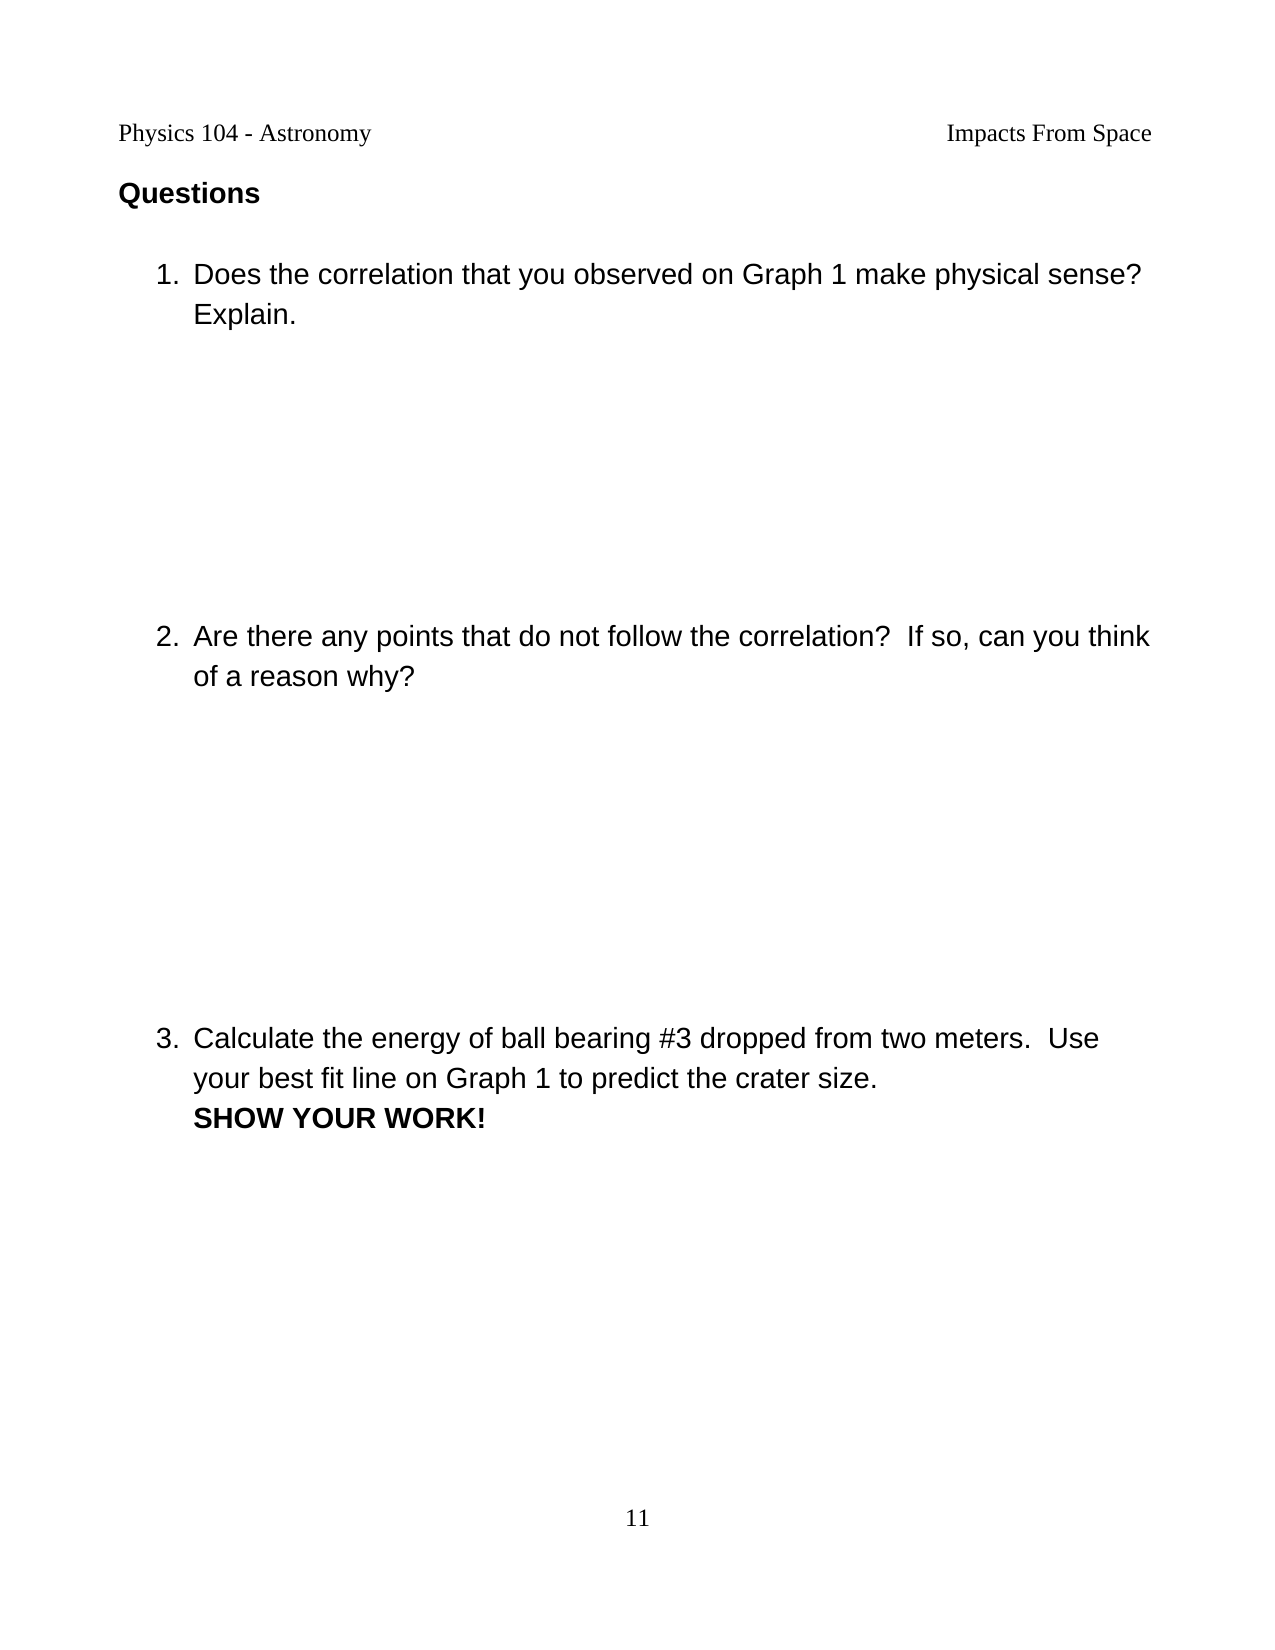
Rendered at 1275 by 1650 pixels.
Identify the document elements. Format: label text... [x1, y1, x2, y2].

list Does the correlation that you observed on Graph 1 make physical sense? Explain. [156, 257, 1157, 331]
text Questions [118, 176, 1157, 210]
list SHOW YOUR WORK! [156, 1101, 1157, 1135]
list Are there any points that do not follow the correlation? If so, can you think of a reason why? [156, 619, 1157, 692]
list Calculate the energy of ball bearing #3 dropped from two meters. Use your best fit line on Graph 1 to predict the crater size. [156, 1021, 1157, 1094]
